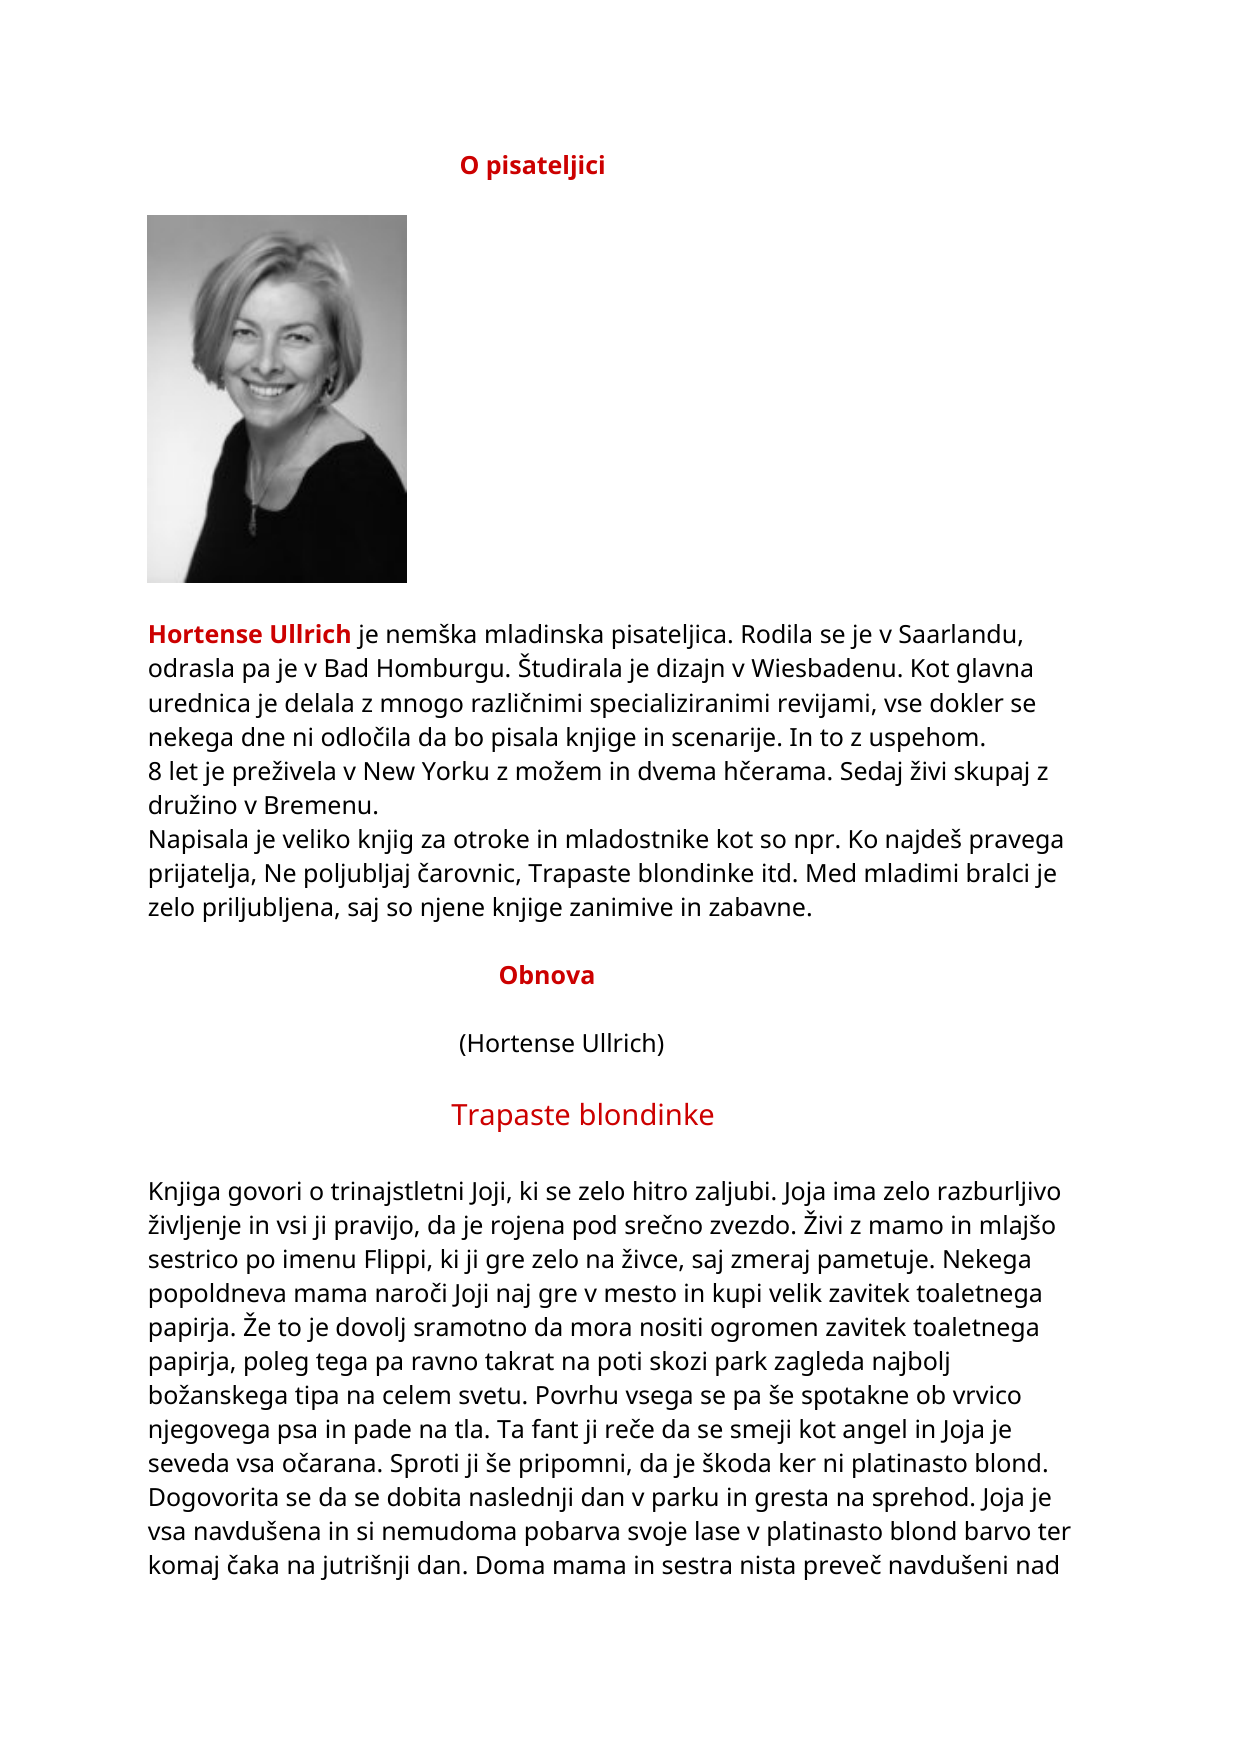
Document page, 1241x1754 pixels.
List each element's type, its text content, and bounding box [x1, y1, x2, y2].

text 8 let je preživela v New Yorku z možem in dvema hčerama. Sedaj živi skupaj z družino v Bremenu. [148, 753, 1093, 821]
picture [147, 215, 407, 583]
text Napisala je veliko knjig za otroke in mladostnike kot so npr. Ko najdeš pravega prijatelja, Ne poljubljaj čarovnic, Trapaste blondinke itd. Med mladimi bralci je zelo priljubljena, saj so njene knjige zanimive in zabavne. [148, 821, 1093, 924]
text Hortense Ullrich je nemška mladinska pisateljica. Rodila se je v Saarlandu, odrasla pa je v Bad Homburgu. Študirala je dizajn v Wiesbadenu. Kot glavna urednica je delala z mnogo različnimi specializiranimi revijami, vse dokler se nekega dne ni odločila da bo pisala knjige in scenarije. In to z uspehom. [148, 617, 1093, 753]
text (Hortense Ullrich) [148, 1026, 1093, 1060]
text Obnova [148, 958, 1093, 992]
text Knjiga govori o trinajstletni Joji, ki se zelo hitro zaljubi. Joja ima zelo razburljivo življenje in vsi ji pravijo, da je rojena pod srečno zvezdo. Živi z mamo in mlajšo sestrico po imenu Flippi, ki ji gre zelo na živce, saj zmeraj pametuje. Nekega popoldneva mama naroči Joji naj gre v mesto in kupi velik zavitek toaletnega papirja. Že to je dovolj sramotno da mora nositi ogromen zavitek toaletnega papirja, poleg tega pa ravno takrat na poti skozi park zagleda najbolj božanskega tipa na celem svetu. Povrhu vsega se pa še spotakne ob vrvico njegovega psa in pade na tla. Ta fant ji reče da se smeji kot angel in Joja je seveda vsa očarana. Sproti ji še pripomni, da je škoda ker ni platinasto blond. Dogovorita se da se dobita naslednji dan v parku in gresta na sprehod. Joja je vsa navdušena in si nemudoma pobarva svoje lase v platinasto blond barvo ter komaj čaka na jutrišnji dan. Doma mama in sestra nista preveč navdušeni nad [148, 1173, 1093, 1582]
text Trapaste blondinke [148, 1094, 1093, 1134]
text O pisateljici [148, 148, 1093, 182]
